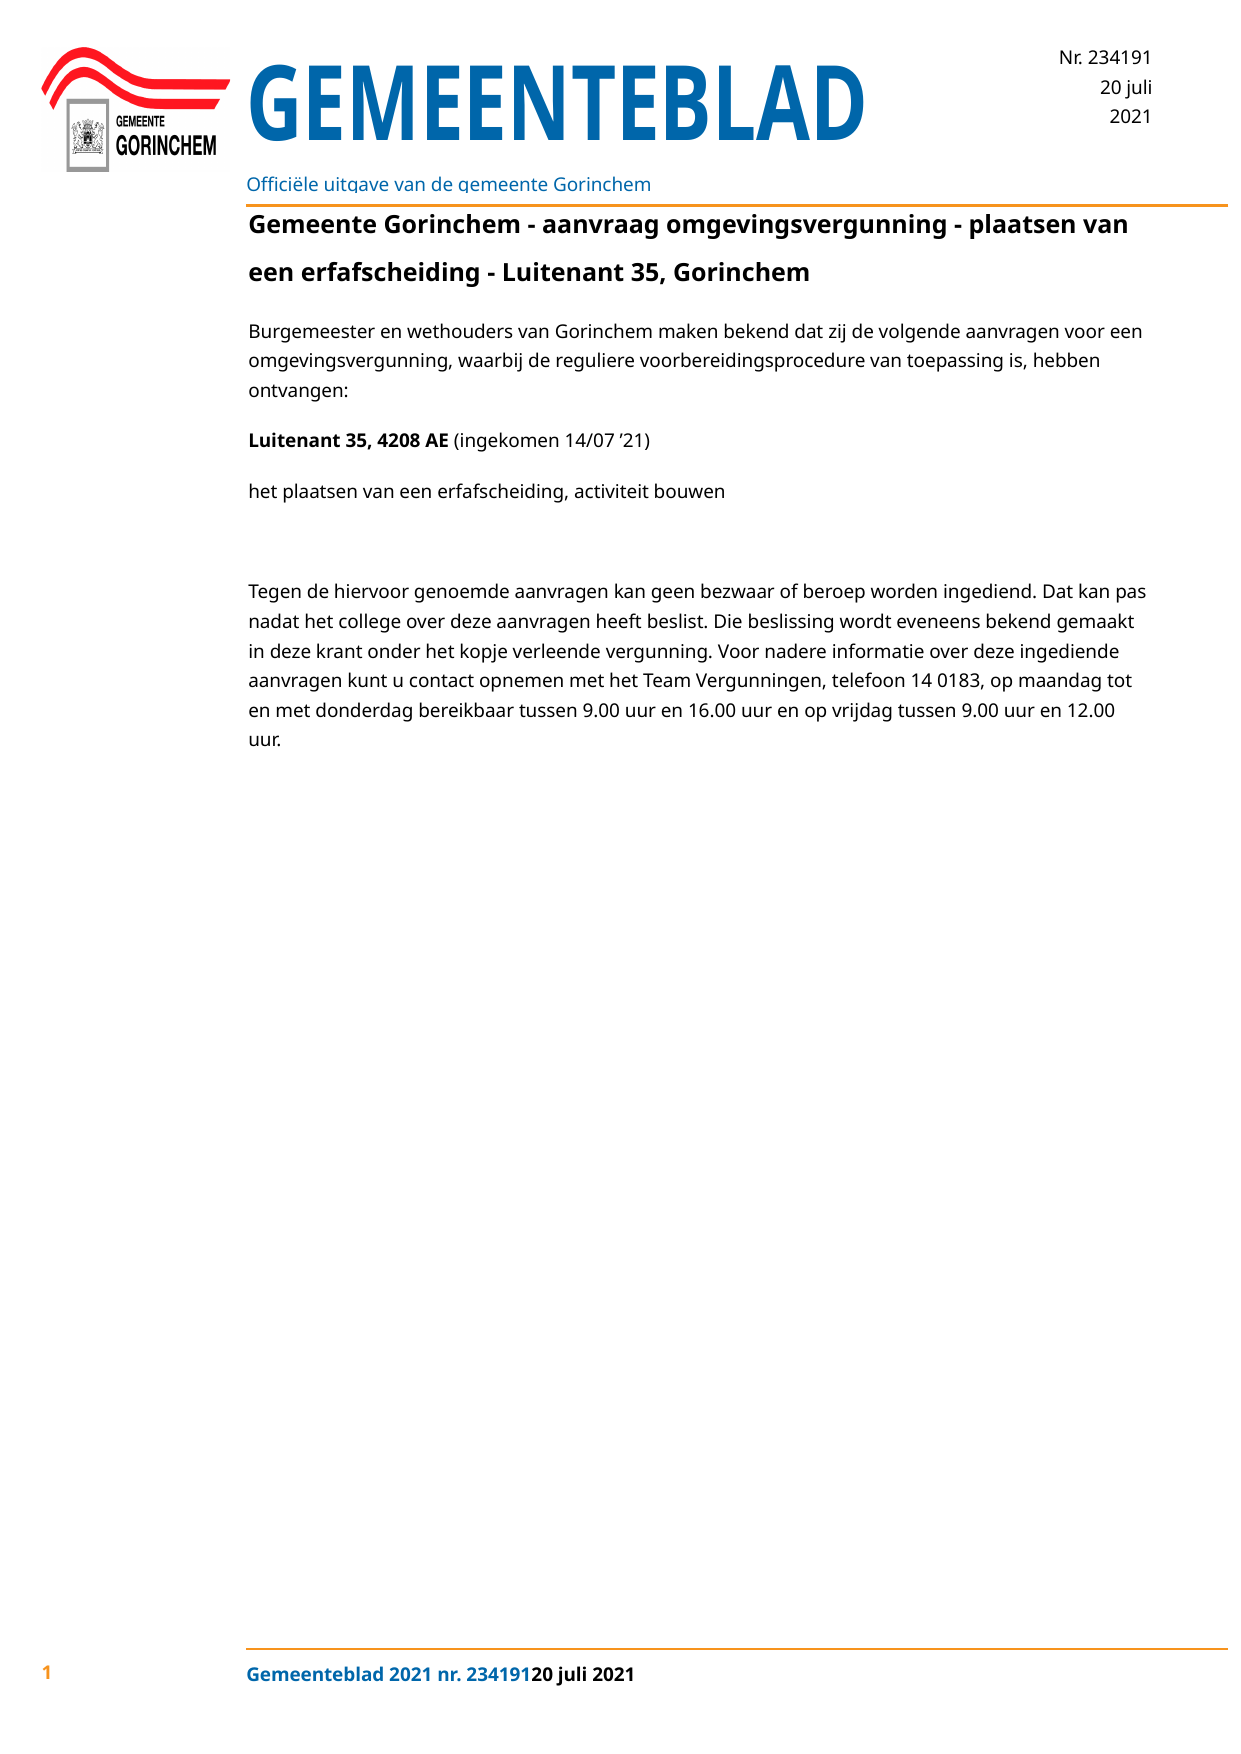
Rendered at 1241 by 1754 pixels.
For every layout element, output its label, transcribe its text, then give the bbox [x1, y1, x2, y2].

text het plaatsen van een erfafscheiding, activiteit bouwen [248, 478, 1152, 504]
text Burgemeester en wethouders van Gorinchem maken bekend dat zij de volgende aanvragen voor een omgevingsvergunning, waarbij de reguliere voorbereidingsprocedure van toepassing is, hebben ontvangen: [248, 318, 1152, 403]
picture [41, 47, 231, 172]
text Luitenant 35, 4208 AE (ingekomen 14/07 ’21) [248, 427, 1152, 453]
text Tegen de hiervoor genoemde aanvragen kan geen bezwaar of beroep worden ingediend. Dat kan pas nadat het college over deze aanvragen heeft beslist. Die beslissing wordt eveneens bekend gemaakt in deze krant onder het kopje verleende vergunning. Voor nadere informatie over deze ingediende aanvragen kunt u contact opnemen met het Team Vergunningen, telefoon 14 0183, op maandag tot en met donderdag bereikbaar tussen 9.00 uur en 16.00 uur en op vrijdag tussen 9.00 uur en 12.00 uur. [248, 579, 1152, 752]
text Gemeente Gorinchem - aanvraag omgevingsvergunning - plaatsen van een erfafscheiding - Luitenant 35, Gorinchem [248, 207, 1152, 288]
